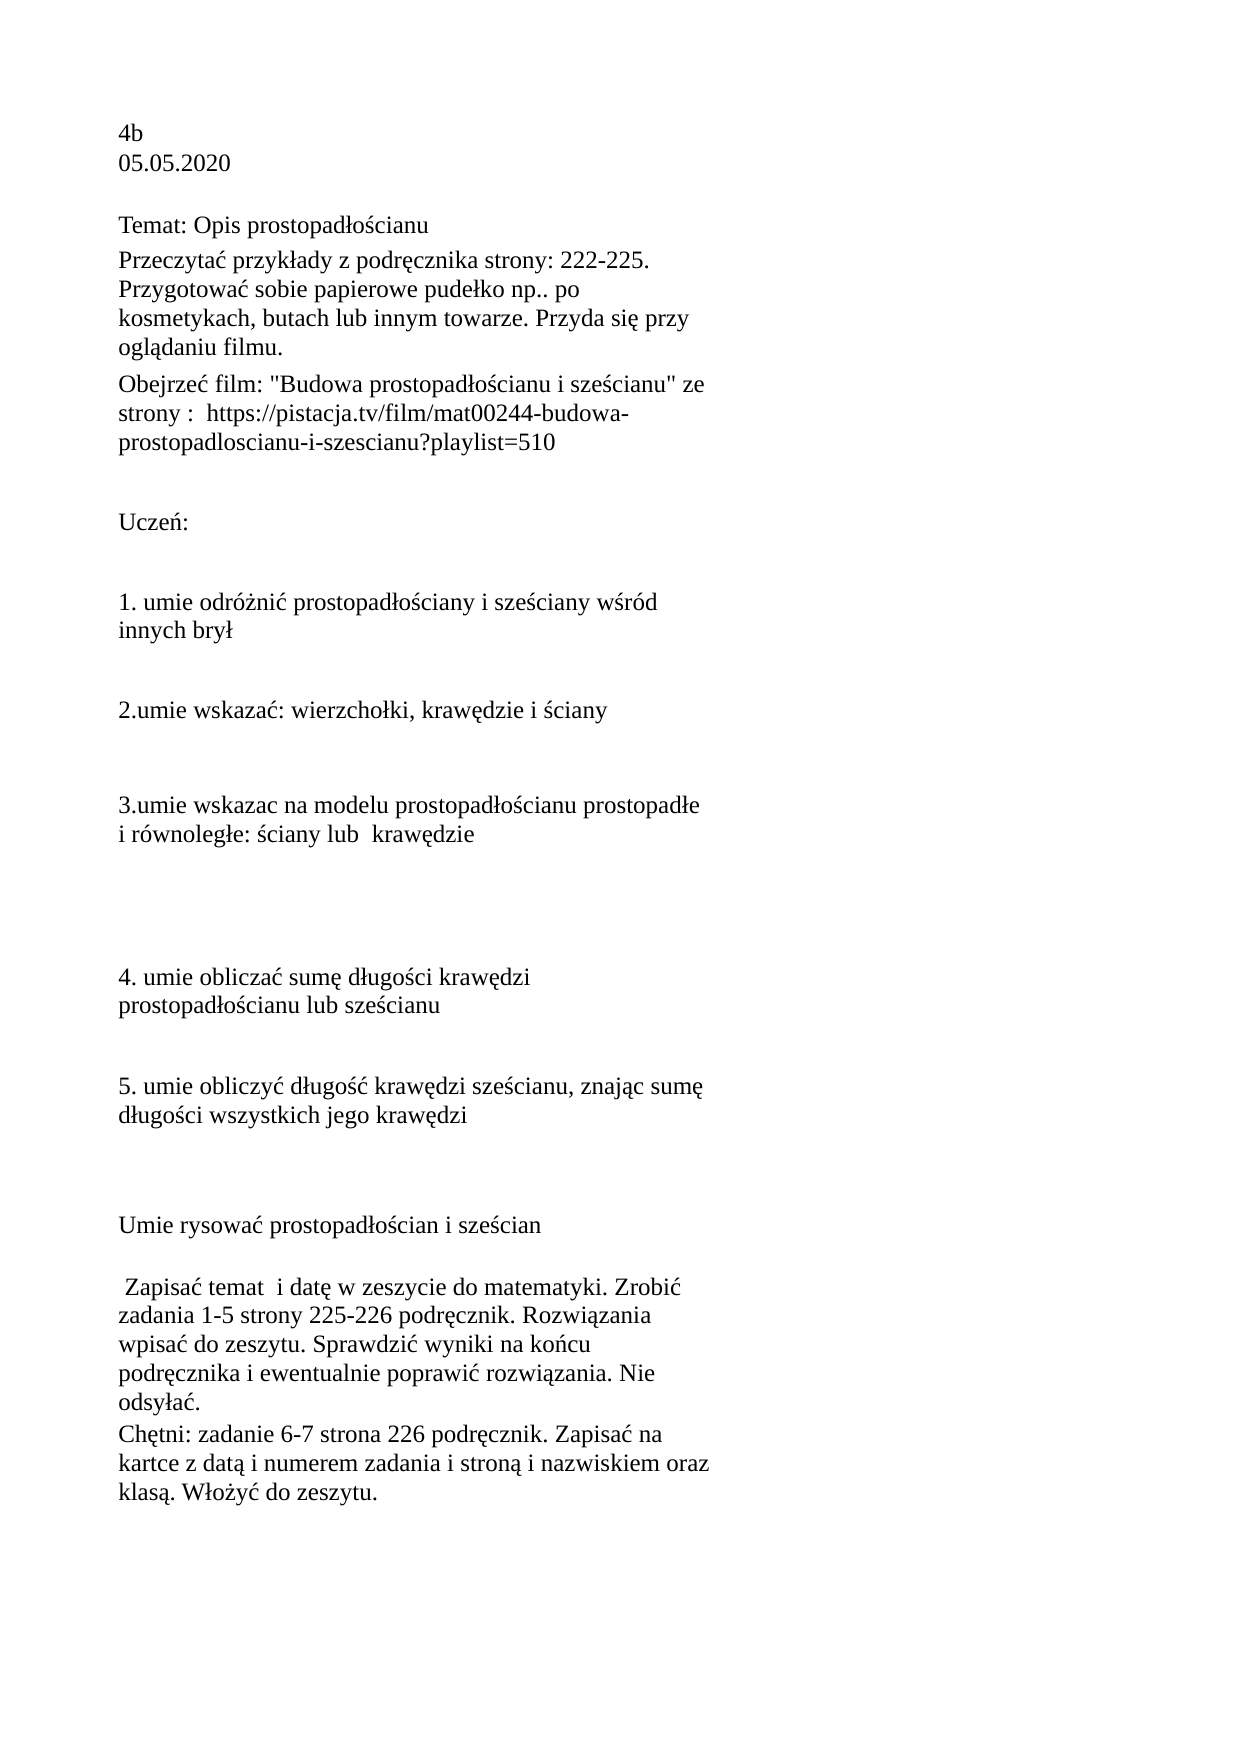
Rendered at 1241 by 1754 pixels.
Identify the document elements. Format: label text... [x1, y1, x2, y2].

table_cell [118, 866, 712, 959]
table_cell Umie rysować prostopadłościan i sześcian [118, 1178, 712, 1272]
table_cell [118, 178, 712, 209]
text 4b [118, 118, 1122, 147]
table_cell 3.umie wskazac na modelu prostopadłościanu prostopadłe i równoległe: ściany lub krawędzie [118, 772, 712, 866]
table_cell 1. umie odróżnić prostopadłościany i sześciany wśród innych brył [118, 584, 712, 647]
table_cell Obejrzeć film: "Budowa prostopadłościanu i sześcianu" ze strony : https://pistacja.tv/film/mat00244-budowa-prostopadloscianu-i-szescianu?playlist=510 [118, 366, 712, 459]
table_cell 4. umie obliczać sumę długości krawędzi prostopadłościanu lub sześcianu [118, 959, 712, 1022]
table_cell Przeczytać przykłady z podręcznika strony: 222-225. Przygotować sobie papierowe pudełko np.. po kosmetykach, butach lub innym towarze. Przyda się przy oglądaniu filmu. [118, 241, 712, 366]
table_header 05.05.2020 [118, 147, 712, 178]
table_cell 5. umie obliczyć długość krawędzi sześcianu, znając sumę długości wszystkich jego krawędzi [118, 1022, 712, 1178]
table_cell 2.umie wskazać: wierzchołki, krawędzie i ściany [118, 647, 712, 772]
table_cell Temat: Opis prostopadłościanu [118, 209, 712, 241]
table_cell Zapisać temat i datę w zeszycie do matematyki. Zrobić zadania 1-5 strony 225-226 podręcznik. Rozwiązania wpisać do zeszytu. Sprawdzić wyniki na końcu podręcznika i ewentualnie poprawić rozwiązania. Nie odsyłać. [118, 1272, 712, 1416]
table_cell Uczeń: [118, 459, 712, 584]
table_cell Chętni: zadanie 6-7 strona 226 podręcznik. Zapisać na kartce z datą i numerem zadania i stroną i nazwiskiem oraz klasą. Włożyć do zeszytu. [118, 1416, 712, 1509]
